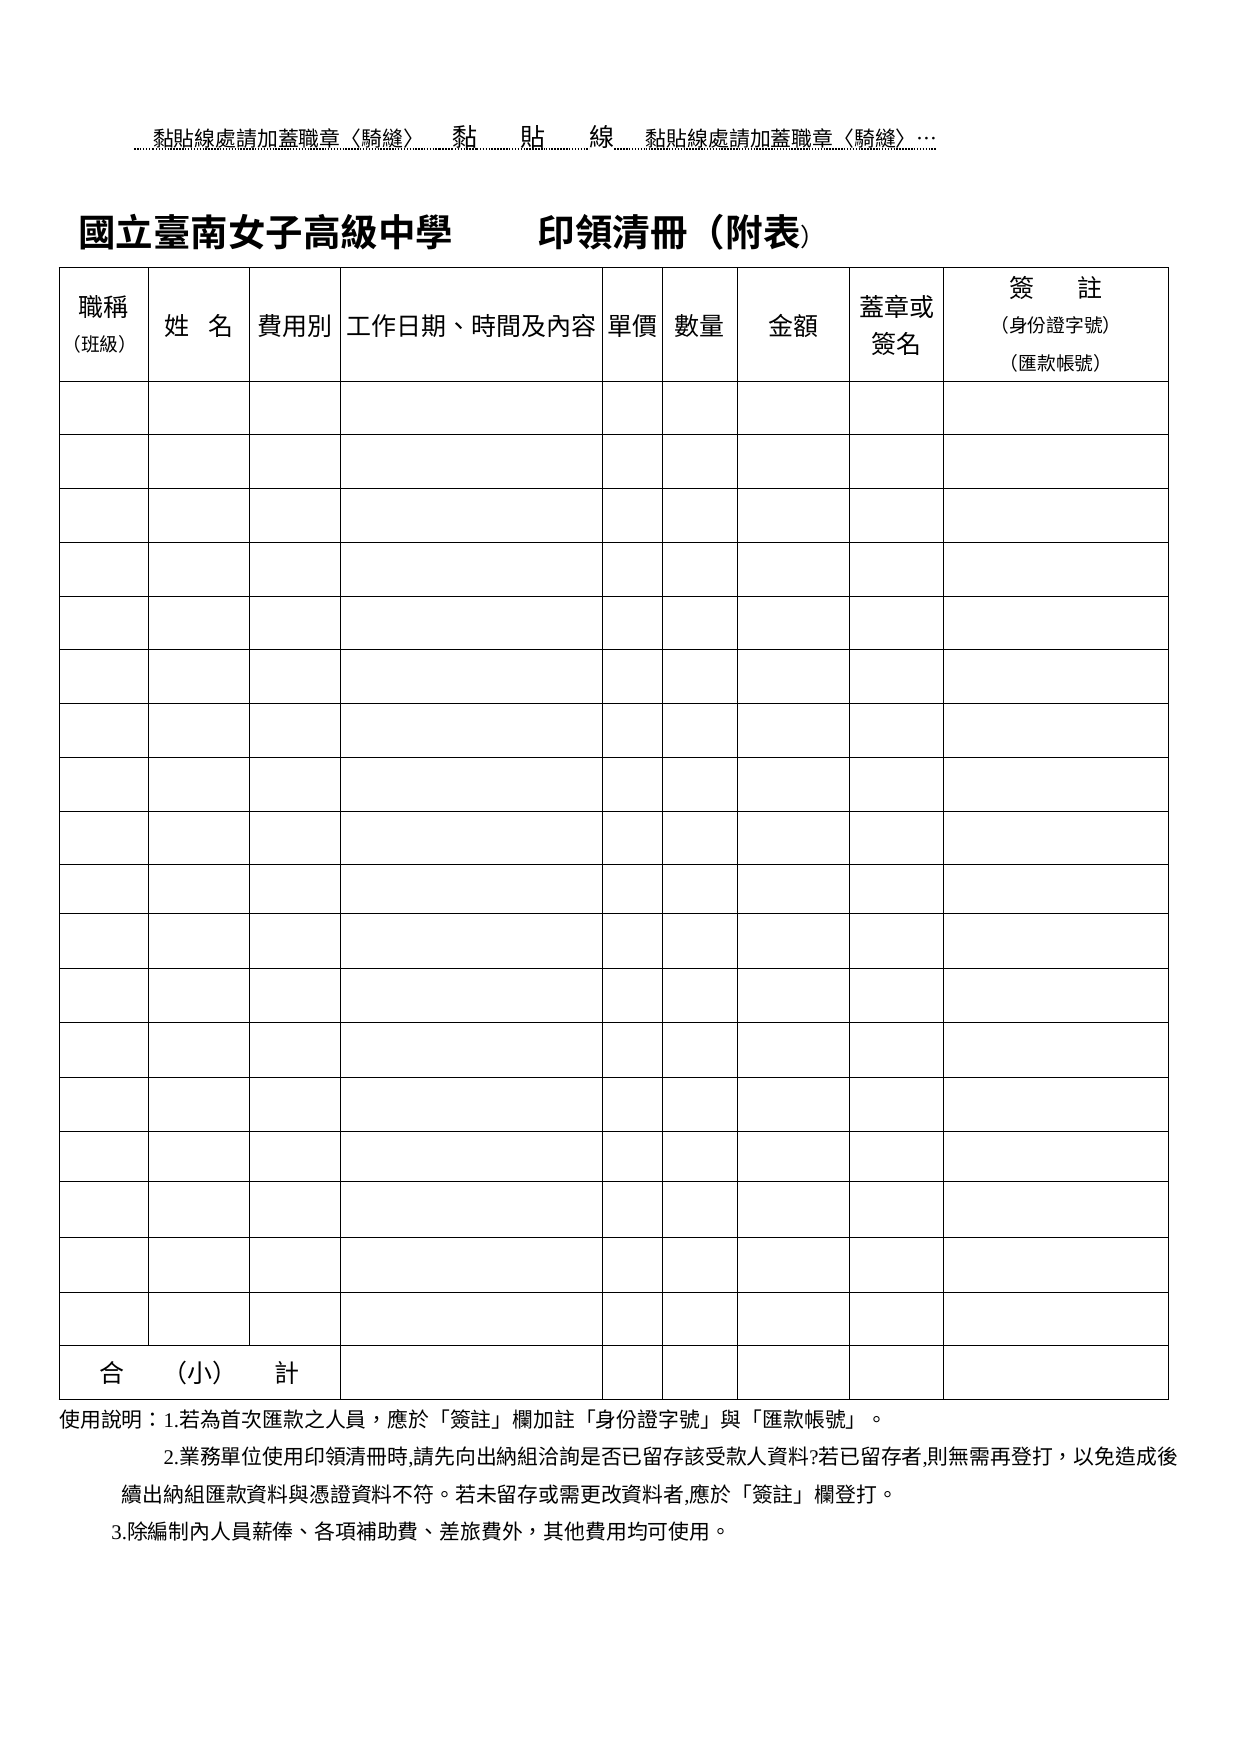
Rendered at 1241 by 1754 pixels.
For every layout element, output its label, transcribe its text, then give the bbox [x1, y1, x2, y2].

table_cell [250, 435, 340, 488]
table_cell [603, 382, 662, 434]
table_cell [341, 969, 602, 1022]
table_cell [603, 758, 662, 811]
table_cell [149, 1293, 249, 1345]
table_cell [944, 543, 1168, 596]
table_cell [250, 1293, 340, 1345]
table_cell [944, 489, 1168, 542]
table_cell [944, 382, 1168, 434]
table_cell [603, 1132, 662, 1181]
table_cell [60, 865, 148, 913]
table_cell [738, 543, 849, 596]
table_header 簽 註 （身份證字號） （匯款帳號） [944, 268, 1168, 381]
table_cell [663, 1023, 737, 1077]
table_cell [341, 865, 602, 913]
table_cell [341, 812, 602, 864]
table_cell [341, 489, 602, 542]
table_cell [738, 969, 849, 1022]
table_cell [738, 1078, 849, 1131]
table_cell [250, 489, 340, 542]
table_cell [603, 650, 662, 703]
table_cell [60, 1023, 148, 1077]
table_cell [603, 1078, 662, 1131]
table_cell [603, 1346, 662, 1398]
table_cell [149, 812, 249, 864]
table_cell [60, 1182, 148, 1237]
table_cell [341, 1078, 602, 1131]
table_cell [944, 1132, 1168, 1181]
table_cell [603, 865, 662, 913]
table_cell [663, 969, 737, 1022]
table_cell [250, 650, 340, 703]
table_cell [250, 1078, 340, 1131]
table_cell [663, 489, 737, 542]
table_cell [850, 489, 943, 542]
table_cell [850, 758, 943, 811]
table_cell [850, 543, 943, 596]
table_header 數量 [663, 268, 737, 381]
table_cell [663, 1238, 737, 1292]
table_cell [60, 650, 148, 703]
table_cell [603, 1023, 662, 1077]
table_cell [663, 1182, 737, 1237]
table_cell [603, 969, 662, 1022]
table_cell [341, 382, 602, 434]
table_cell [944, 969, 1168, 1022]
table_cell [738, 1182, 849, 1237]
table_cell [603, 1182, 662, 1237]
table_cell [663, 650, 737, 703]
table_cell [850, 812, 943, 864]
table_cell [663, 1293, 737, 1345]
table_cell [850, 865, 943, 913]
table_cell [250, 1023, 340, 1077]
table_cell [149, 650, 249, 703]
table_cell [663, 812, 737, 864]
table_cell [850, 1238, 943, 1292]
table_cell [341, 1023, 602, 1077]
table_cell [944, 914, 1168, 967]
table_cell [738, 597, 849, 649]
table_cell [738, 758, 849, 811]
table_cell [944, 597, 1168, 649]
table_cell [850, 704, 943, 757]
table_cell [60, 914, 148, 967]
table_cell [738, 1023, 849, 1077]
text 國立臺南女子高級中學 印領清冊（附表） [59, 192, 1181, 267]
table_cell [341, 758, 602, 811]
table_cell [944, 1346, 1168, 1398]
table_cell [341, 543, 602, 596]
table_cell [341, 650, 602, 703]
table_cell [944, 865, 1168, 913]
table_cell [250, 543, 340, 596]
table_cell [341, 1293, 602, 1345]
table_cell [60, 1132, 148, 1181]
table_cell [60, 489, 148, 542]
table_cell [60, 758, 148, 811]
table_cell [60, 597, 148, 649]
table_cell [60, 969, 148, 1022]
table_cell [250, 812, 340, 864]
text 使用說明：1.若為首次匯款之人員，應於「簽註」欄加註「身份證字號」與「匯款帳號」。 [59, 1399, 1181, 1437]
table_cell [663, 543, 737, 596]
table_cell [738, 1346, 849, 1398]
table_cell [149, 543, 249, 596]
table_cell [944, 1023, 1168, 1077]
table_cell [60, 704, 148, 757]
table_cell [663, 914, 737, 967]
table_cell [663, 1346, 737, 1398]
table_cell [850, 1023, 943, 1077]
table_cell [603, 1293, 662, 1345]
table_cell [149, 1182, 249, 1237]
table_cell [944, 758, 1168, 811]
table_cell [738, 1293, 849, 1345]
table_cell [341, 1182, 602, 1237]
table_cell [250, 914, 340, 967]
table_cell [663, 382, 737, 434]
table_cell [250, 597, 340, 649]
table_cell [663, 435, 737, 488]
table_cell [60, 1078, 148, 1131]
table_cell [60, 435, 148, 488]
table_cell [250, 758, 340, 811]
table_cell [149, 969, 249, 1022]
table_header 費用別 [250, 268, 340, 381]
table_cell [149, 914, 249, 967]
table_cell [603, 812, 662, 864]
table_cell [850, 1078, 943, 1131]
table_header 單價 [603, 268, 662, 381]
table_cell [250, 382, 340, 434]
table_cell [60, 543, 148, 596]
table_cell [149, 758, 249, 811]
table_cell [149, 1132, 249, 1181]
table_header 金額 [738, 268, 849, 381]
table_cell [738, 914, 849, 967]
table_cell [663, 704, 737, 757]
table_cell [663, 758, 737, 811]
table_cell [341, 1346, 602, 1398]
table_cell [250, 1182, 340, 1237]
table_header 姓 名 [149, 268, 249, 381]
table_cell [603, 435, 662, 488]
table_cell [603, 914, 662, 967]
table_cell [60, 382, 148, 434]
table_cell [60, 1293, 148, 1345]
table_cell [341, 435, 602, 488]
table_header 蓋章或簽名 [850, 268, 943, 381]
table_cell [850, 1132, 943, 1181]
table_cell [850, 969, 943, 1022]
table_cell [250, 969, 340, 1022]
table_cell [663, 1078, 737, 1131]
table_header 職稱 （班級） [60, 268, 148, 381]
table_cell [850, 1293, 943, 1345]
table_cell [944, 1238, 1168, 1292]
table_cell [603, 543, 662, 596]
table_cell 合 （小） 計 [60, 1346, 340, 1398]
table_cell [149, 597, 249, 649]
table_cell [149, 435, 249, 488]
table_cell [149, 1078, 249, 1131]
table_cell [944, 704, 1168, 757]
table_cell [149, 1238, 249, 1292]
table_cell [944, 1182, 1168, 1237]
table_cell [663, 865, 737, 913]
table_cell [944, 1293, 1168, 1345]
table_cell [850, 435, 943, 488]
table_cell [850, 597, 943, 649]
table_cell [663, 597, 737, 649]
table_cell [60, 812, 148, 864]
table_cell [850, 1346, 943, 1398]
table_cell [944, 435, 1168, 488]
table_cell [663, 1132, 737, 1181]
table_cell [738, 865, 849, 913]
table_cell [341, 1238, 602, 1292]
table_cell [603, 704, 662, 757]
table_cell [149, 489, 249, 542]
table_cell [738, 382, 849, 434]
table_cell [850, 1182, 943, 1237]
table_cell [944, 1078, 1168, 1131]
table_cell [850, 382, 943, 434]
table_cell [850, 650, 943, 703]
table_cell [149, 704, 249, 757]
text 2.業務單位使用印領清冊時,請先向出納組洽詢是否已留存該受款人資料?若已留存者,則無需再登打，以免造成後 [59, 1437, 1181, 1474]
table_cell [603, 597, 662, 649]
table_cell [738, 489, 849, 542]
table_cell [250, 704, 340, 757]
table_cell [603, 489, 662, 542]
text 續出納組匯款資料與憑證資料不符。若未留存或需更改資料者,應於「簽註」欄登打。 [59, 1474, 1181, 1512]
table_cell [738, 812, 849, 864]
table_cell [341, 597, 602, 649]
table_cell [149, 865, 249, 913]
table_cell [149, 1023, 249, 1077]
table_cell [341, 1132, 602, 1181]
text 黏貼線處請加蓋職章〈騎縫〉 黏 貼 線 黏貼線處請加蓋職章〈騎縫〉… [59, 117, 1181, 154]
table_cell [60, 1238, 148, 1292]
table_cell [944, 650, 1168, 703]
text 3.除編制內人員薪俸、各項補助費、差旅費外，其他費用均可使用。 [59, 1512, 1181, 1549]
table_cell [944, 812, 1168, 864]
table_cell [250, 1132, 340, 1181]
table_cell [149, 382, 249, 434]
table_header 工作日期、時間及內容 [341, 268, 602, 381]
table_cell [738, 704, 849, 757]
table_cell [341, 914, 602, 967]
table_cell [738, 1238, 849, 1292]
table_cell [341, 704, 602, 757]
table_cell [738, 650, 849, 703]
table_cell [850, 914, 943, 967]
table_cell [250, 865, 340, 913]
table_cell [738, 435, 849, 488]
table_cell [738, 1132, 849, 1181]
table_cell [603, 1238, 662, 1292]
table_cell [250, 1238, 340, 1292]
